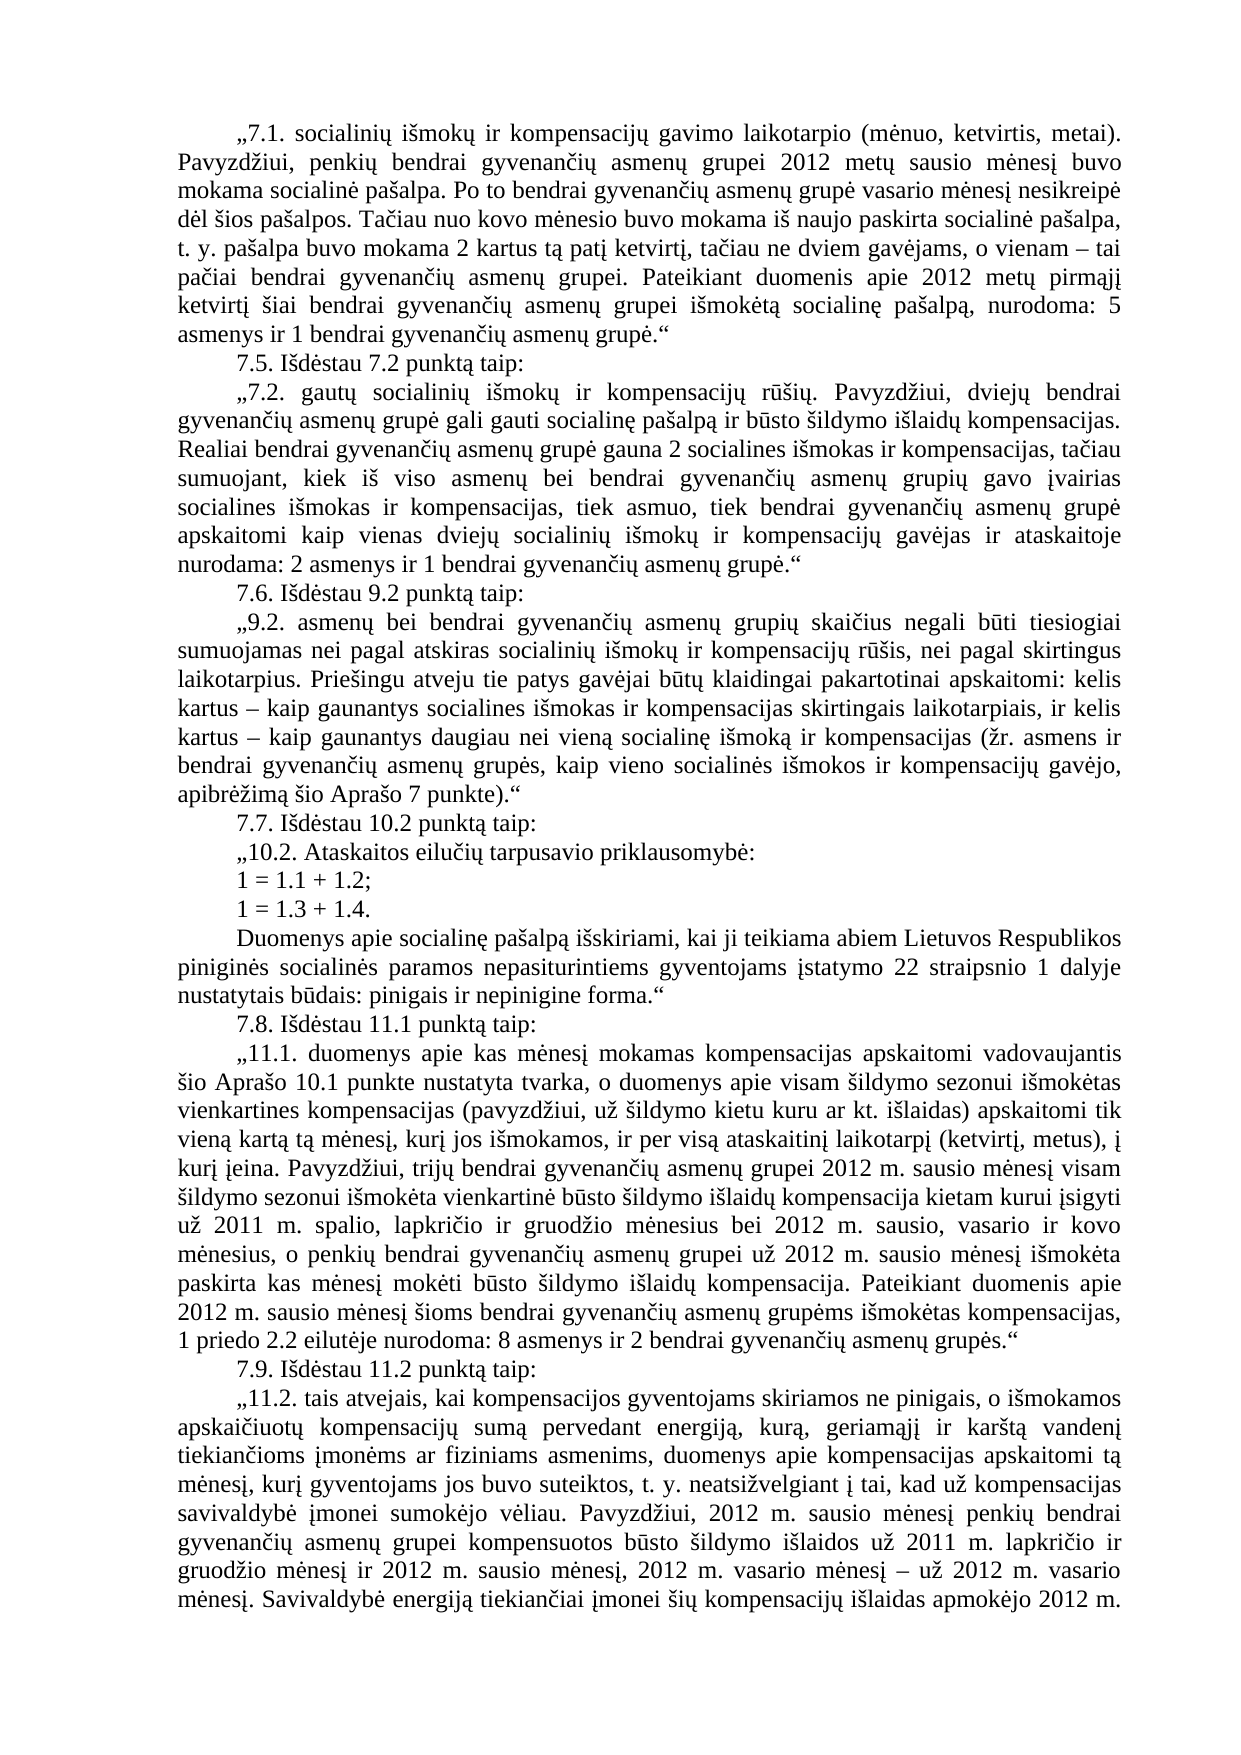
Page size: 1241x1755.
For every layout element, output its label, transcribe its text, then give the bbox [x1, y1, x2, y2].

text 1 = 1.1 + 1.2; [177, 866, 1122, 894]
text „10.2. Ataskaitos eilučių tarpusavio priklausomybė: [177, 837, 1122, 866]
text 7.9. Išdėstau 11.2 punktą taip: [177, 1354, 1122, 1383]
text 7.6. Išdėstau 9.2 punktą taip: [177, 578, 1122, 607]
text „11.1. duomenys apie kas mėnesį mokamas kompensacijas apskaitomi vadovaujantis šio Aprašo 10.1 punkte nustatyta tvarka, o duomenys apie visam šildymo sezonui išmokėtas vienkartines kompensacijas (pavyzdžiui, už šildymo kietu kuru ar kt. išlaidas) apskaitomi tik vieną kartą tą mėnesį, kurį jos išmokamos, ir per visą ataskaitinį laikotarpį (ketvirtį, metus), į kurį įeina. Pavyzdžiui, trijų bendrai gyvenančių asmenų grupei 2012 m. sausio mėnesį visam šildymo sezonui išmokėta vienkartinė būsto šildymo išlaidų kompensacija kietam kurui įsigyti už 2011 m. spalio, lapkričio ir gruodžio mėnesius bei 2012 m. sausio, vasario ir kovo mėnesius, o penkių bendrai gyvenančių asmenų grupei už 2012 m. sausio mėnesį išmokėta paskirta kas mėnesį mokėti būsto šildymo išlaidų kompensacija. Pateikiant duomenis apie 2012 m. sausio mėnesį šioms bendrai gyvenančių asmenų grupėms išmokėtas kompensacijas, 1 priedo 2.2 eilutėje nurodoma: 8 asmenys ir 2 bendrai gyvenančių asmenų grupės.“ [177, 1038, 1122, 1354]
text 7.8. Išdėstau 11.1 punktą taip: [177, 1009, 1122, 1038]
text „9.2. asmenų bei bendrai gyvenančių asmenų grupių skaičius negali būti tiesiogiai sumuojamas nei pagal atskiras socialinių išmokų ir kompensacijų rūšis, nei pagal skirtingus laikotarpius. Priešingu atveju tie patys gavėjai būtų klaidingai pakartotinai apskaitomi: kelis kartus – kaip gaunantys socialines išmokas ir kompensacijas skirtingais laikotarpiais, ir kelis kartus – kaip gaunantys daugiau nei vieną socialinę išmoką ir kompensacijas (žr. asmens ir bendrai gyvenančių asmenų grupės, kaip vieno socialinės išmokos ir kompensacijų gavėjo, apibrėžimą šio Aprašo 7 punkte).“ [177, 607, 1122, 808]
text „7.1. socialinių išmokų ir kompensacijų gavimo laikotarpio (mėnuo, ketvirtis, metai). Pavyzdžiui, penkių bendrai gyvenančių asmenų grupei 2012 metų sausio mėnesį buvo mokama socialinė pašalpa. Po to bendrai gyvenančių asmenų grupė vasario mėnesį nesikreipė dėl šios pašalpos. Tačiau nuo kovo mėnesio buvo mokama iš naujo paskirta socialinė pašalpa, t. y. pašalpa buvo mokama 2 kartus tą patį ketvirtį, tačiau ne dviem gavėjams, o vienam – tai pačiai bendrai gyvenančių asmenų grupei. Pateikiant duomenis apie 2012 metų pirmąjį ketvirtį šiai bendrai gyvenančių asmenų grupei išmokėtą socialinę pašalpą, nurodoma: 5 asmenys ir 1 bendrai gyvenančių asmenų grupė.“ [177, 118, 1122, 348]
text „7.2. gautų socialinių išmokų ir kompensacijų rūšių. Pavyzdžiui, dviejų bendrai gyvenančių asmenų grupė gali gauti socialinę pašalpą ir būsto šildymo išlaidų kompensacijas. Realiai bendrai gyvenančių asmenų grupė gauna 2 socialines išmokas ir kompensacijas, tačiau sumuojant, kiek iš viso asmenų bei bendrai gyvenančių asmenų grupių gavo įvairias socialines išmokas ir kompensacijas, tiek asmuo, tiek bendrai gyvenančių asmenų grupė apskaitomi kaip vienas dviejų socialinių išmokų ir kompensacijų gavėjas ir ataskaitoje nurodama: 2 asmenys ir 1 bendrai gyvenančių asmenų grupė.“ [177, 377, 1122, 578]
text 7.5. Išdėstau 7.2 punktą taip: [177, 348, 1122, 377]
text Duomenys apie socialinę pašalpą išskiriami, kai ji teikiama abiem Lietuvos Respublikos piniginės socialinės paramos nepasiturintiems gyventojams įstatymo 22 straipsnio 1 dalyje nustatytais būdais: pinigais ir nepinigine forma.“ [177, 923, 1122, 1009]
text 1 = 1.3 + 1.4. [177, 894, 1122, 923]
text „11.2. tais atvejais, kai kompensacijos gyventojams skiriamos ne pinigais, o išmokamos apskaičiuotų kompensacijų sumą pervedant energiją, kurą, geriamąjį ir karštą vandenį tiekiančioms įmonėms ar fiziniams asmenims, duomenys apie kompensacijas apskaitomi tą mėnesį, kurį gyventojams jos buvo suteiktos, t. y. neatsižvelgiant į tai, kad už kompensacijas savivaldybė įmonei sumokėjo vėliau. Pavyzdžiui, 2012 m. sausio mėnesį penkių bendrai gyvenančių asmenų grupei kompensuotos būsto šildymo išlaidos už 2011 m. lapkričio ir gruodžio mėnesį ir 2012 m. sausio mėnesį, 2012 m. vasario mėnesį – už 2012 m. vasario mėnesį. Savivaldybė energiją tiekiančiai įmonei šių kompensacijų išlaidas apmokėjo 2012 m. [177, 1383, 1122, 1613]
text 7.7. Išdėstau 10.2 punktą taip: [177, 808, 1122, 837]
